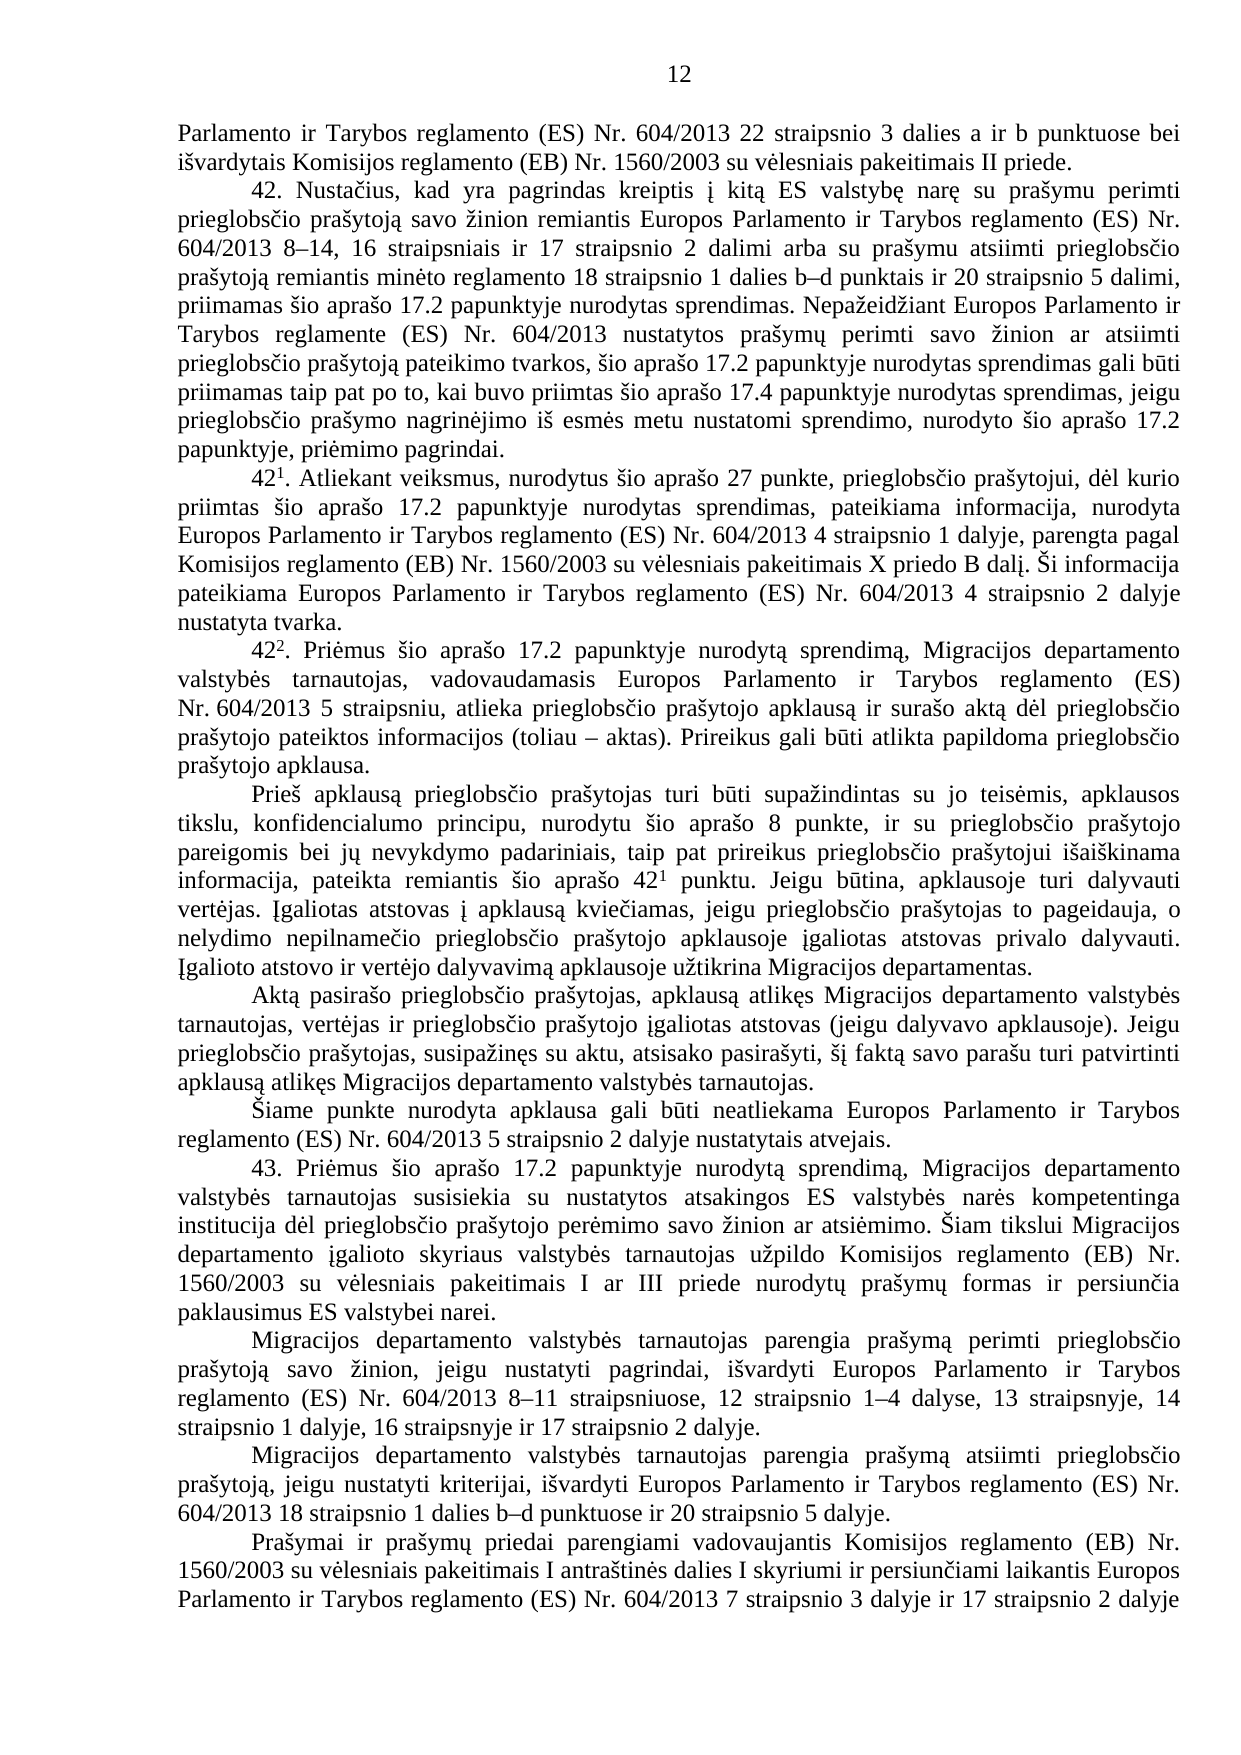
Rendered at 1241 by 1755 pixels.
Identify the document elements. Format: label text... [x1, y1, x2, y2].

text 42. Nustačius, kad yra pagrindas kreiptis į kitą ES valstybę narę su prašymu perimti prieglobsčio prašytoją savo žinion remiantis Europos Parlamento ir Tarybos reglamento (ES) Nr. 604/2013 8–14, 16 straipsniais ir 17 straipsnio 2 dalimi arba su prašymu atsiimti prieglobsčio prašytoją remiantis minėto reglamento 18 straipsnio 1 dalies b–d punktais ir 20 straipsnio 5 dalimi, priimamas šio aprašo 17.2 papunktyje nurodytas sprendimas. Nepažeidžiant Europos Parlamento ir Tarybos reglamente (ES) Nr. 604/2013 nustatytos prašymų perimti savo žinion ar atsiimti prieglobsčio prašytoją pateikimo tvarkos, šio aprašo 17.2 papunktyje nurodytas sprendimas gali būti priimamas taip pat po to, kai buvo priimtas šio aprašo 17.4 papunktyje nurodytas sprendimas, jeigu prieglobsčio prašymo nagrinėjimo iš esmės metu nustatomi sprendimo, nurodyto šio aprašo 17.2 papunktyje, priėmimo pagrindai. [177, 176, 1181, 463]
text Migracijos departamento valstybės tarnautojas parengia prašymą atsiimti prieglobsčio prašytoją, jeigu nustatyti kriterijai, išvardyti Europos Parlamento ir Tarybos reglamento (ES) Nr. 604/2013 18 straipsnio 1 dalies b–d punktuose ir 20 straipsnio 5 dalyje. [177, 1441, 1181, 1527]
text Aktą pasirašo prieglobsčio prašytojas, apklausą atlikęs Migracijos departamento valstybės tarnautojas, vertėjas ir prieglobsčio prašytojo įgaliotas atstovas (jeigu dalyvavo apklausoje). Jeigu prieglobsčio prašytojas, susipažinęs su aktu, atsisako pasirašyti, šį faktą savo parašu turi patvirtinti apklausą atlikęs Migracijos departamento valstybės tarnautojas. [177, 981, 1181, 1096]
text 422. Priėmus šio aprašo 17.2 papunktyje nurodytą sprendimą, Migracijos departamento valstybės tarnautojas, vadovaudamasis Europos Parlamento ir Tarybos reglamento (ES) Nr. 604/2013 5 straipsniu, atlieka prieglobsčio prašytojo apklausą ir surašo aktą dėl prieglobsčio prašytojo pateiktos informacijos (toliau – aktas). Prireikus gali būti atlikta papildoma prieglobsčio prašytojo apklausa. [177, 636, 1181, 779]
text 421. Atliekant veiksmus, nurodytus šio aprašo 27 punkte, prieglobsčio prašytojui, dėl kurio priimtas šio aprašo 17.2 papunktyje nurodytas sprendimas, pateikiama informacija, nurodyta Europos Parlamento ir Tarybos reglamento (ES) Nr. 604/2013 4 straipsnio 1 dalyje, parengta pagal Komisijos reglamento (EB) Nr. 1560/2003 su vėlesniais pakeitimais X priedo B dalį. Ši informacija pateikiama Europos Parlamento ir Tarybos reglamento (ES) Nr. 604/2013 4 straipsnio 2 dalyje nustatyta tvarka. [177, 463, 1181, 636]
text Prašymai ir prašymų priedai parengiami vadovaujantis Komisijos reglamento (EB) Nr. 1560/2003 su vėlesniais pakeitimais I antraštinės dalies I skyriumi ir persiunčiami laikantis Europos Parlamento ir Tarybos reglamento (ES) Nr. 604/2013 7 straipsnio 3 dalyje ir 17 straipsnio 2 dalyje [177, 1527, 1181, 1613]
text Prieš apklausą prieglobsčio prašytojas turi būti supažindintas su jo teisėmis, apklausos tikslu, konfidencialumo principu, nurodytu šio aprašo 8 punkte, ir su prieglobsčio prašytojo pareigomis bei jų nevykdymo padariniais, taip pat prireikus prieglobsčio prašytojui išaiškinama informacija, pateikta remiantis šio aprašo 421 punktu. Jeigu būtina, apklausoje turi dalyvauti vertėjas. Įgaliotas atstovas į apklausą kviečiamas, jeigu prieglobsčio prašytojas to pageidauja, o nelydimo nepilnamečio prieglobsčio prašytojo apklausoje įgaliotas atstovas privalo dalyvauti. Įgalioto atstovo ir vertėjo dalyvavimą apklausoje užtikrina Migracijos departamentas. [177, 779, 1181, 981]
text Šiame punkte nurodyta apklausa gali būti neatliekama Europos Parlamento ir Tarybos reglamento (ES) Nr. 604/2013 5 straipsnio 2 dalyje nustatytais atvejais. [177, 1096, 1181, 1153]
text Parlamento ir Tarybos reglamento (ES) Nr. 604/2013 22 straipsnio 3 dalies a ir b punktuose bei išvardytais Komisijos reglamento (EB) Nr. 1560/2003 su vėlesniais pakeitimais II priede. [177, 118, 1181, 176]
text 43. Priėmus šio aprašo 17.2 papunktyje nurodytą sprendimą, Migracijos departamento valstybės tarnautojas susisiekia su nustatytos atsakingos ES valstybės narės kompetentinga institucija dėl prieglobsčio prašytojo perėmimo savo žinion ar atsiėmimo. Šiam tikslui Migracijos departamento įgalioto skyriaus valstybės tarnautojas užpildo Komisijos reglamento (EB) Nr. 1560/2003 su vėlesniais pakeitimais I ar III priede nurodytų prašymų formas ir persiunčia paklausimus ES valstybei narei. [177, 1153, 1181, 1326]
text Migracijos departamento valstybės tarnautojas parengia prašymą perimti prieglobsčio prašytoją savo žinion, jeigu nustatyti pagrindai, išvardyti Europos Parlamento ir Tarybos reglamento (ES) Nr. 604/2013 8–11 straipsniuose, 12 straipsnio 1–4 dalyse, 13 straipsnyje, 14 straipsnio 1 dalyje, 16 straipsnyje ir 17 straipsnio 2 dalyje. [177, 1326, 1181, 1441]
